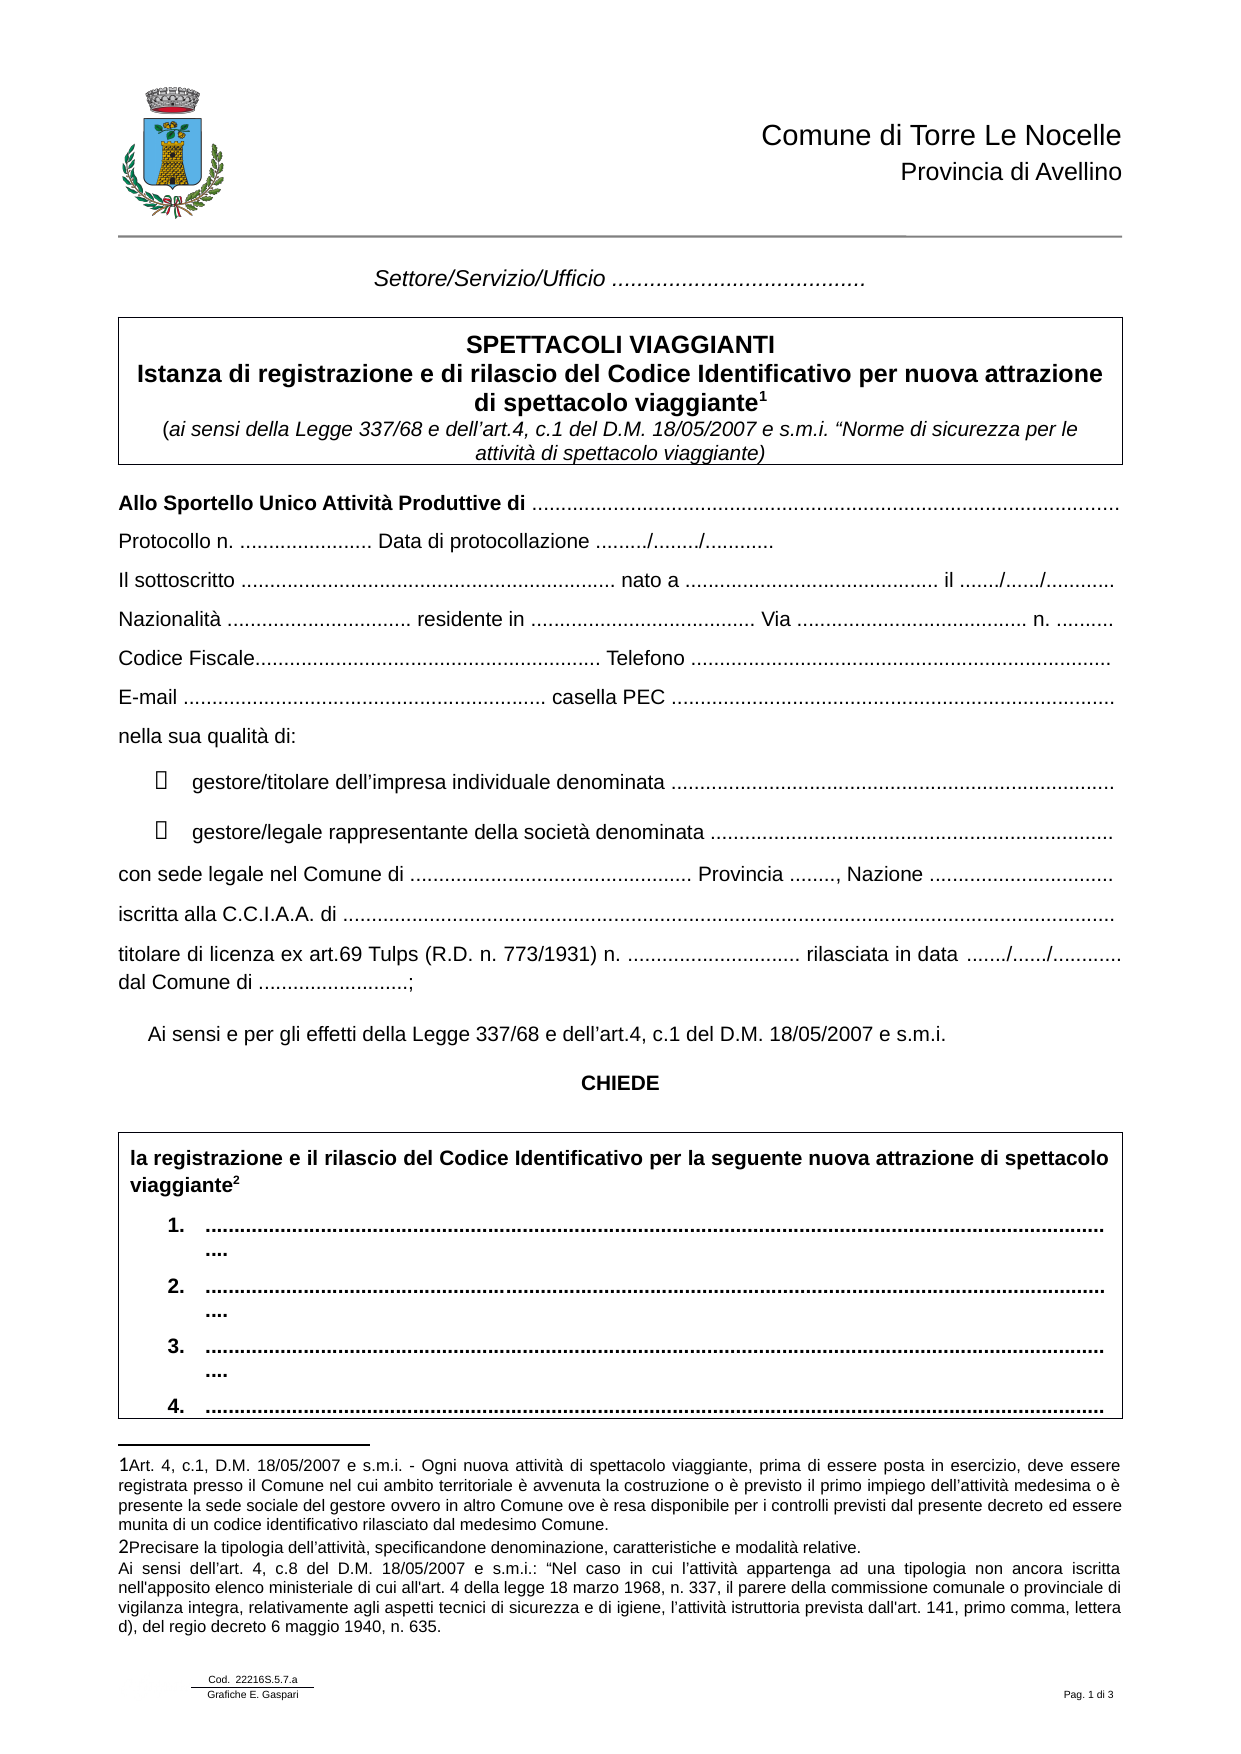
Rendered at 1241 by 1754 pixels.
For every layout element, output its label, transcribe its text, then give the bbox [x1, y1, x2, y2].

text Provincia di Avellino [224, 157, 1122, 185]
subtitle CHIEDE [118, 1071, 1122, 1095]
text Codice Fiscale............................................................ Telefono ......................................................................... [118, 646, 1122, 670]
text Settore/Servizio/Ufficio ........................................ [118, 265, 1122, 291]
text Allo Sportello Unico Attività Produttive di [118, 490, 1122, 514]
text  gestore/legale rappresentante della società denominata ...................................................................... [153, 812, 1122, 846]
text Comune di Torre Le Nocelle [224, 118, 1122, 152]
text nella sua qualità di: [118, 723, 1122, 747]
table_header la registrazione e il rilascio del Codice Identificativo per la seguente nuova attrazione di spettacolo viaggiante ................................................................................................................................................................ ................................................................................................................................................................ ................................................................................................................................................................ ................................................................................................................................................................ ................................................................................................................................................................ e, per tale finalità: la verifica dell’idoneità della documentazione tecnica illustrativa e certificativa allegata, sottoscritta da professionista abilitato, direttamente o tramite apposita certificazione da parte di organismo di certificazione accreditato, atta a dimostrare la sussistenza dei requisiti tecnici di cui all'art.3 del D.M. 18/05/2007 e s.m.i., comprensiva di: a) copia del manuale di uso e manutenzione dell’attività, redatto dal costruttore con le istruzioni complete, incluse quelle relative al montaggio e smontaggio, al funzionamento e alla manutenzione; b) copia del libretto dell’attività. di sottoporre l’attività ad un controllo di regolare funzionamento nelle ordinarie condizioni di esercizio e di accertare l’esistenza di un verbale di collaudo redatto da professionista abilitato o di apposita certificazione da parte di organismo di certificazione accreditato. Ai fini della competenza della Commissione di vigilanza, si evidenzia che la capienza presunta di ogni singola attrazione è  inferiore  superiore ai 1.300 posti. [119, 1133, 1122, 1418]
table_header SPETTACOLI VIAGGIANTI Istanza di registrazione e di rilascio del Codice Identificativo per nuova attrazione di spettacolo viaggiante (ai sensi della Legge 337/68 e dell’art.4, c.1 del D.M. 18/05/2007 e s.m.i. “Norme di sicurezza per le attività di spettacolo viaggiante) [119, 318, 1122, 464]
text  gestore/titolare dell’impresa individuale denominata ............................................................................. [153, 762, 1122, 796]
text titolare di licenza ex art.69 Tulps (R.D. n. 773/1931) n. .............................. rilasciata in data ......./....../............ dal Comune di ..........................; [118, 942, 1122, 994]
text Protocollo n. ....................... Data di protocollazione ........./......../............ [118, 529, 1122, 553]
text E-mail ............................................................... casella PEC ............................................................................. [118, 685, 1122, 709]
text Ai sensi e per gli effetti della Legge 337/68 e dell’art.4, c.1 del D.M. 18/05/2007 e s.m.i. [118, 1022, 1122, 1046]
text con sede legale nel Comune di ................................................. Provincia ........, Nazione ................................ [118, 862, 1122, 886]
text iscritta alla C.C.I.A.A. di ...................................................................................................................................... [118, 902, 1122, 926]
text Nazionalità ................................ residente in ....................................... Via ........................................ n. .......... [118, 607, 1122, 631]
picture [122, 87, 224, 219]
text Il sottoscritto ................................................................. nato a ............................................ il ......./....../............ [118, 568, 1122, 592]
